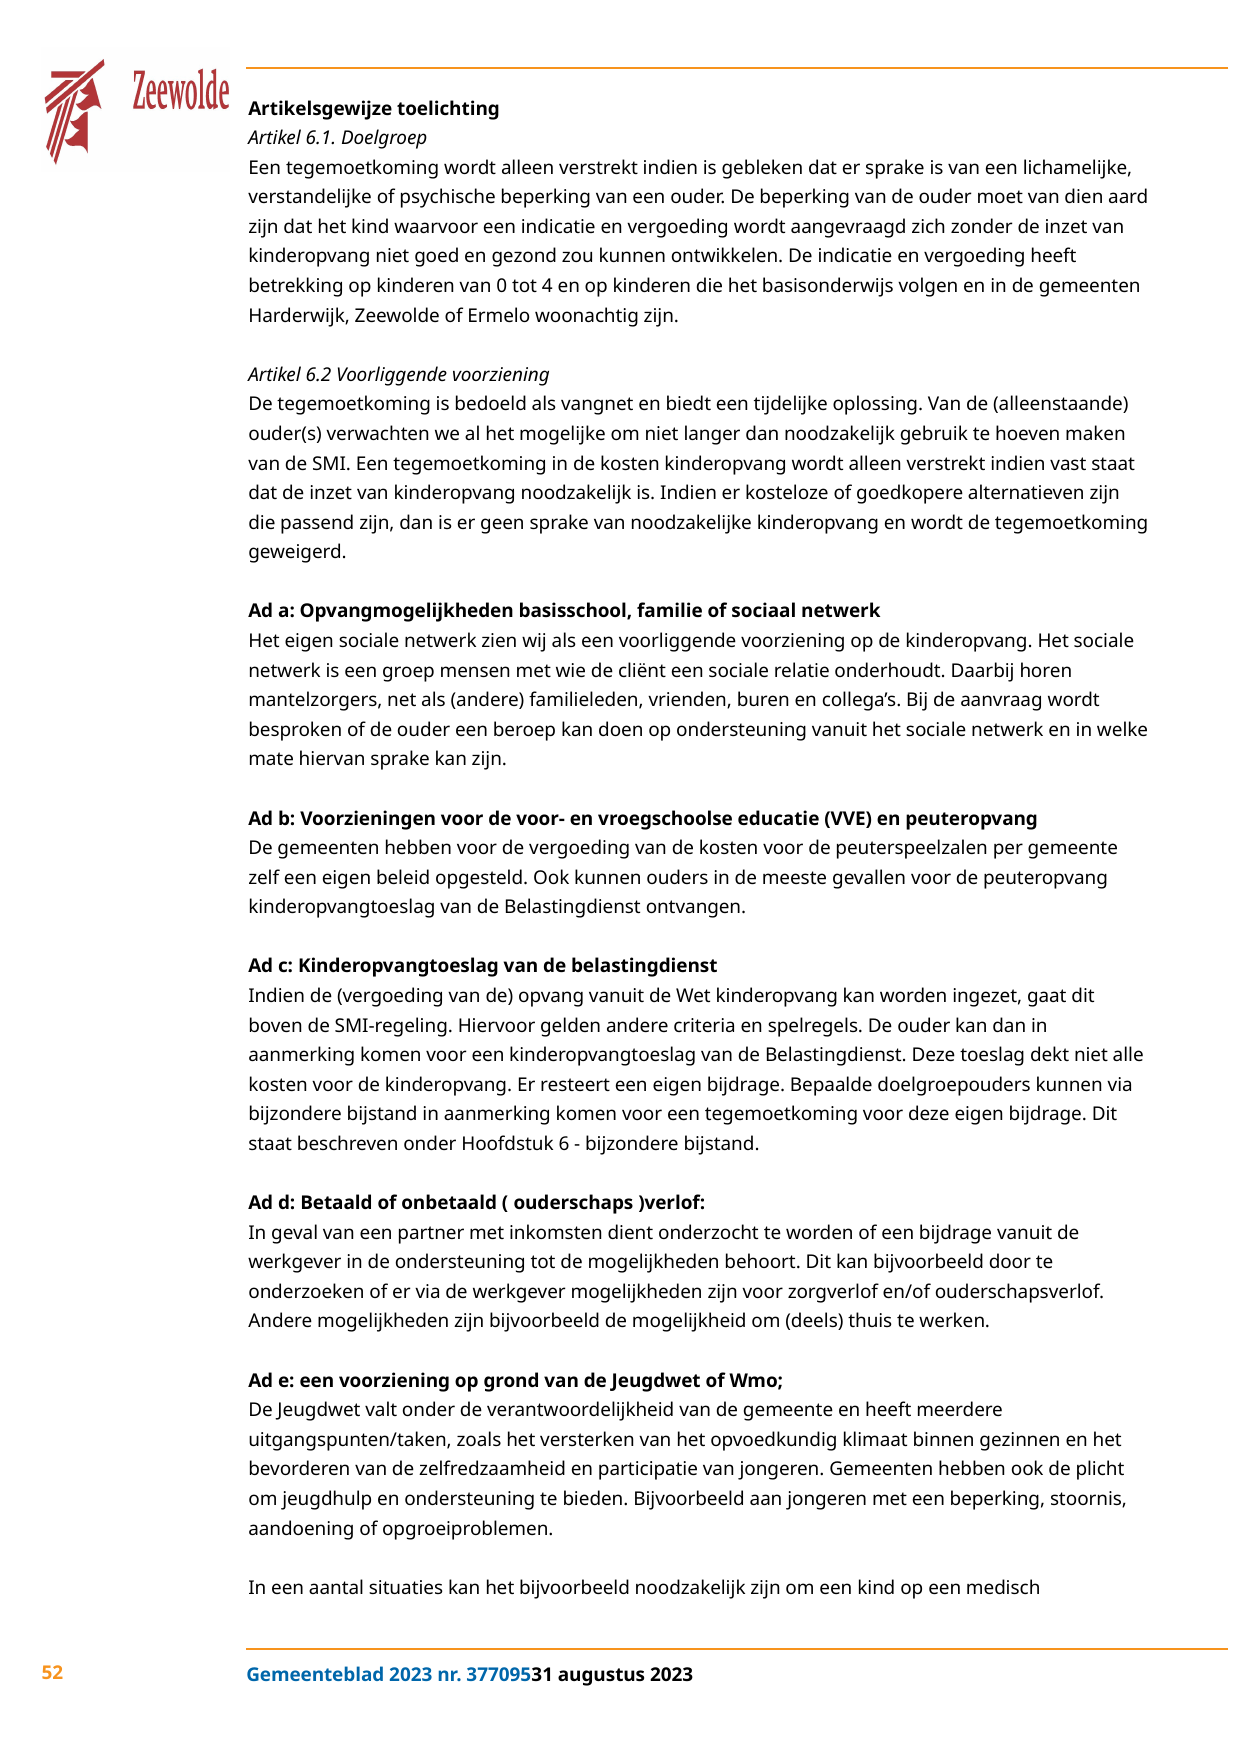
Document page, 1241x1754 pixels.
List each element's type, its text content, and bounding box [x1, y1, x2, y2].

text De Jeugdwet valt onder de verantwoordelijkheid van de gemeente en heeft meerdere uitgangspunten/taken, zoals het versterken van het opvoedkundig klimaat binnen gezinnen en het bevorderen van de zelfredzaamheid en participatie van jongeren. Gemeenten hebben ook de plicht om jeugdhulp en ondersteuning te bieden. Bijvoorbeeld aan jongeren met een beperking, stoornis, aandoening of opgroeiproblemen. [248, 1396, 1152, 1541]
text Ad d: Betaald of onbetaald ( ouderschaps )verlof: [248, 1189, 1152, 1215]
text Ad a: Opvangmogelijkheden basisschool, familie of sociaal netwerk [248, 598, 1152, 623]
text In geval van een partner met inkomsten dient onderzocht te worden of een bijdrage vanuit de werkgever in de ondersteuning tot de mogelijkheden behoort. Dit kan bijvoorbeeld door te onderzoeken of er via de werkgever mogelijkheden zijn voor zorgverlof en/of ouderschapsverlof. Andere mogelijkheden zijn bijvoorbeeld de mogelijkheid om (deels) thuis te werken. [248, 1219, 1152, 1333]
text In een aantal situaties kan het bijvoorbeeld noodzakelijk zijn om een kind op een medisch [248, 1574, 1152, 1600]
text Ad e: een voorziening op grond van de Jeugdwet of Wmo; [248, 1367, 1152, 1393]
text Een tegemoetkoming wordt alleen verstrekt indien is gebleken dat er sprake is van een lichamelijke, verstandelijke of psychische beperking van een ouder. De beperking van de ouder moet van dien aard zijn dat het kind waarvoor een indicatie en vergoeding wordt aangevraagd zich zonder de inzet van kinderopvang niet goed en gezond zou kunnen ontwikkelen. De indicatie en vergoeding heeft betrekking op kinderen van 0 tot 4 en op kinderen die het basisonderwijs volgen en in de gemeenten Harderwijk, Zeewolde of Ermelo woonachtig zijn. [248, 154, 1152, 328]
text Ad b: Voorzieningen voor de voor- en vroegschoolse educatie (VVE) en peuteropvang [248, 805, 1152, 831]
text De tegemoetkoming is bedoeld als vangnet en biedt een tijdelijke oplossing. Van de (alleenstaande) ouder(s) verwachten we al het mogelijke om niet langer dan noodzakelijk gebruik te hoeven maken van de SMI. Een tegemoetkoming in de kosten kinderopvang wordt alleen verstrekt indien vast staat dat de inzet van kinderopvang noodzakelijk is. Indien er kosteloze of goedkopere alternatieven zijn die passend zijn, dan is er geen sprake van noodzakelijke kinderopvang en wordt de tegemoetkoming geweigerd. [248, 391, 1152, 564]
text Het eigen sociale netwerk zien wij als een voorliggende voorziening op de kinderopvang. Het sociale netwerk is een groep mensen met wie de cliënt een sociale relatie onderhoudt. Daarbij horen mantelzorgers, net als (andere) familieleden, vrienden, buren en collega’s. Bij de aanvraag wordt besproken of de ouder een beroep kan doen op ondersteuning vanuit het sociale netwerk en in welke mate hiervan sprake kan zijn. [248, 627, 1152, 771]
text Artikelsgewijze toelichting [248, 95, 1152, 121]
text Indien de (vergoeding van de) opvang vanuit de Wet kinderopvang kan worden ingezet, gaat dit boven de SMI-regeling. Hiervoor gelden andere criteria en spelregels. De ouder kan dan in aanmerking komen voor een kinderopvangtoeslag van de Belastingdienst. Deze toeslag dekt niet alle kosten voor de kinderopvang. Er resteert een eigen bijdrage. Bepaalde doelgroepouders kunnen via bijzondere bijstand in aanmerking komen voor een tegemoetkoming voor deze eigen bijdrage. Dit staat beschreven onder Hoofdstuk 6 - bijzondere bijstand. [248, 982, 1152, 1156]
text De gemeenten hebben voor de vergoeding van de kosten voor de peuterspeelzalen per gemeente zelf een eigen beleid opgesteld. Ook kunnen ouders in de meeste gevallen voor de peuteropvang kinderopvangtoeslag van de Belastingdienst ontvangen. [248, 834, 1152, 919]
picture [41, 47, 231, 172]
text Ad c: Kinderopvangtoeslag van de belastingdienst [248, 953, 1152, 978]
text Artikel 6.1. Doelgroep [248, 124, 1152, 150]
text Artikel 6.2 Voorliggende voorziening [248, 361, 1152, 387]
